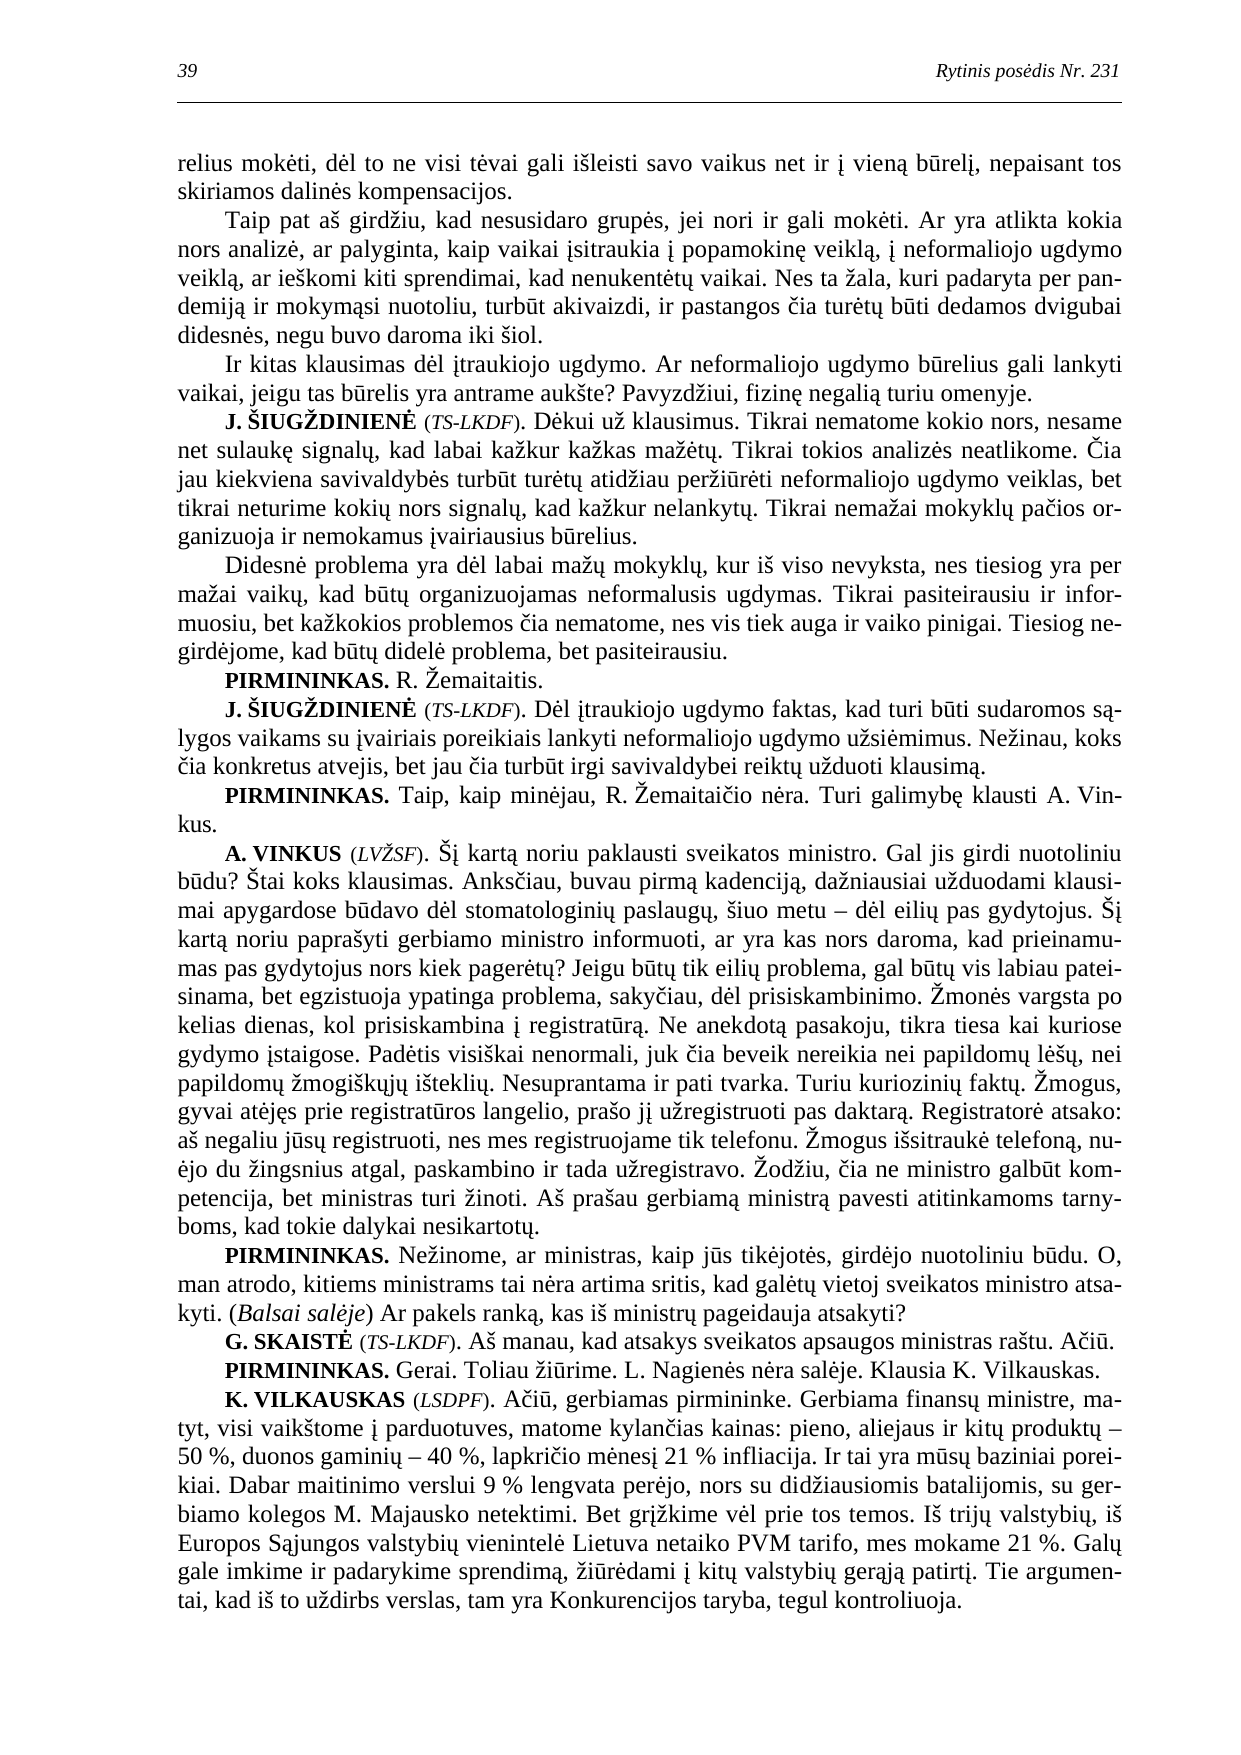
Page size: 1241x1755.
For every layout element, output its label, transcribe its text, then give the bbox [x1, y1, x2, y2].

text Ir ki­tas klau­si­mas dėl įtrau­kio­jo ug­dy­mo. Ar ne­for­ma­lio­jo ug­dy­mo bū­re­lius ga­li lan­ky­ti vai­kai, jei­gu tas bū­re­lis yra ant­ra­me aukš­te? Pa­vyz­džiui, fi­zi­nę ne­ga­lią tu­riu ome­ny­je. [177, 349, 1122, 406]
text J. ŠIUGŽDINIENĖ (TS-LKDF). Dė­kui už klau­si­mus. Tik­rai nematome ko­kio nors, ne­sa­me net su­lau­kę sig­na­lų, kad la­bai kaž­kur kaž­kas ma­žė­tų. Tik­rai to­kios ana­li­zės ne­at­li­ko­me. Čia jau kiek­vie­na sa­vi­val­dy­bės tur­būt tu­rė­tų ati­džiau per­žiū­rė­ti ne­for­ma­lio­jo ug­dy­mo veik­las, bet tik­rai ne­tu­ri­me ko­kių nors sig­na­lų, kad kaž­kur ne­lan­ky­tų. Tik­rai ne­ma­žai mo­kyk­lų pa­čios or­ga­ni­zuo­ja ir ne­mo­ka­mus įvai­riau­sius bū­re­lius. [177, 406, 1122, 550]
text G. SKAISTĖ (TS-LKDF). Aš ma­nau, kad at­sa­kys svei­ka­tos ap­sau­gos mi­nist­ras raš­tu. Ačiū. [177, 1326, 1122, 1355]
text J. ŠIUGŽDINIENĖ (TS-LKDF). Dėl įtrau­kio­jo ug­dy­mo fak­tas, kad tu­ri bū­ti su­da­ro­mos są­ly­gos vai­kams su įvai­riais po­rei­kiais lan­ky­ti ne­for­ma­lio­jo ug­dy­mo už­si­ė­mi­mus. Ne­ži­nau, koks čia kon­kre­tus at­ve­jis, bet jau čia tur­būt ir­gi sa­vi­val­dy­bei reik­tų už­duo­ti klau­si­mą. [177, 694, 1122, 780]
text A. VINKUS (LVŽSF). Šį kar­tą no­riu pa­klaus­ti svei­ka­tos mi­nist­ro. Gal jis gir­di nuo­to­li­niu bū­du? Štai koks klau­si­mas. Anks­čiau, bu­vau pir­mą ka­den­ci­ją, daž­niau­siai už­duo­da­mi klau­si­mai apy­gar­do­se bū­da­vo dėl sto­ma­to­lo­gi­nių pa­slau­gų, šiuo me­tu – dėl ei­lių pas gy­dy­to­jus. Šį kar­tą no­riu pa­pra­šy­ti ger­bia­mo mi­nist­ro in­for­muo­ti, ar yra kas nors da­ro­ma, kad pri­ei­na­mu­mas pas gy­dy­to­jus nors kiek pa­ge­rė­tų? Jei­gu bū­tų tik ei­lių pro­ble­ma, gal bū­tų vis la­biau pa­tei­si­na­ma, bet eg­zis­tuo­ja ypa­tin­ga pro­ble­ma, sa­ky­čiau, dėl pri­sis­kam­bi­ni­mo. Žmo­nės vargs­ta po ke­lias die­nas, kol pri­sis­kam­bi­na į re­gist­ra­tū­rą. Ne anek­do­tą pa­sa­ko­ju, tik­ra tie­sa kai ku­rio­se gy­dy­mo įstai­go­se. Pa­dė­tis vi­siš­kai ne­nor­ma­li, juk čia be­veik ne­rei­kia nei pa­pil­do­mų lė­šų, nei pa­pil­do­mų žmo­giš­kų­jų iš­tek­lių. Ne­su­pran­ta­ma ir pa­ti tvar­ka. Tu­riu ku­rio­zi­nių fak­tų. Žmo­gus, gy­vai at­ėjęs prie re­gist­ra­tū­ros lan­ge­lio, pra­šo jį už­re­gist­ruo­ti pas dak­ta­rą. Re­gist­ra­to­rė at­sa­ko: aš ne­ga­liu jū­sų re­gist­ruo­ti, nes mes re­gist­ruo­ja­me tik te­le­fo­nu. Žmo­gus iš­si­trau­kė te­le­fo­ną, nu­ė­jo du žings­nius at­gal, pa­skam­bi­no ir ta­da už­re­gist­ra­vo. Žo­džiu, čia ne mi­nist­ro gal­būt kom­pe­ten­ci­ja, bet mi­nist­ras tu­ri ži­no­ti. Aš pra­šau ger­bia­mą mi­nist­rą pa­ves­ti ati­tin­ka­moms tar­ny­boms, kad to­kie da­ly­kai ne­si­kar­to­tų. [177, 838, 1122, 1240]
text K. VILKAUSKAS (LSDPF). Ačiū, ger­bia­mas pir­mi­nin­ke. Ger­bia­ma fi­nan­sų mi­nist­re, ma­tyt, vi­si vaikš­to­me į par­duo­tu­ves, ma­to­me ky­lan­čias kai­nas: pie­no, alie­jaus ir ki­tų pro­duk­tų – 50 %, duo­nos ga­mi­nių – 40 %, lap­kri­čio mė­ne­sį 21 % in­flia­ci­ja. Ir tai yra mū­sų ba­zi­niai po­rei­kiai. Da­bar mai­ti­ni­mo ver­slui 9 % leng­va­ta per­ėjo, nors su di­džiau­sio­mis ba­ta­li­jo­mis, su ger­bia­mo ko­le­gos M. Ma­jaus­ko ne­tek­ti­mi. Bet grįž­ki­me vėl prie tos te­mos. Iš tri­jų vals­ty­bių, iš Eu­ro­pos Są­jun­gos vals­ty­bių vie­nin­te­lė Lie­tu­va ne­tai­ko PVM ta­ri­fo, mes mo­ka­me 21 %. Ga­lų ga­le im­ki­me ir pa­da­ry­ki­me spren­di­mą, žiū­rė­da­mi į ki­tų vals­ty­bių ge­rą­ją pa­tir­tį. Tie ar­gu­men­tai, kad iš to už­dirbs ver­slas, tam yra Kon­ku­ren­ci­jos ta­ry­ba, te­gul kon­tro­liuo­ja. [177, 1384, 1122, 1614]
text PIRMININKAS. Ge­rai. To­liau žiū­ri­me. L. Na­gie­nės nė­ra sa­lė­je. Klau­sia K. Vil­kaus­kas. [177, 1355, 1122, 1384]
text Di­des­nė pro­ble­ma yra dėl la­bai ma­žų mo­kyk­lų, kur iš vi­so ne­vyks­ta, nes tie­siog yra per ma­žai vai­kų, kad bū­tų or­ga­ni­zuo­ja­mas ne­for­ma­lu­sis ug­dy­mas. Tik­rai pa­si­tei­rau­siu ir in­for­muo­siu, bet kaž­ko­kios pro­ble­mos čia ne­ma­to­me, nes vis tiek au­ga ir vai­ko pi­ni­gai. Tie­siog ne­gir­dė­jo­me, kad bū­tų di­de­lė pro­ble­ma, bet pa­si­tei­rau­siu. [177, 550, 1122, 665]
text Taip pat aš gir­džiu, kad ne­su­si­da­ro gru­pės, jei no­ri ir ga­li mo­kė­ti. Ar yra at­lik­ta ko­kia nors ana­li­zė, ar pa­ly­gin­ta, kaip vai­kai įsi­trau­kia į po­pa­mo­ki­nę veik­lą, į ne­for­ma­lio­jo ug­dy­mo veik­lą, ar ieš­ko­mi ki­ti spren­di­mai, kad ne­nu­ken­tė­tų vai­kai. Nes ta ža­la, ku­ri pa­da­ry­ta per pan­de­mi­ją ir mo­ky­mą­si nuo­to­liu, tur­būt aki­vaiz­di, ir pa­stan­gos čia tu­rė­tų bū­ti de­da­mos dvi­gu­bai di­des­nės, ne­gu bu­vo da­ro­ma iki šiol. [177, 205, 1122, 349]
text PIRMININKAS. R. Že­mai­tai­tis. [177, 665, 1122, 694]
text PIRMININKAS. Taip, kaip mi­nė­jau, R. Že­mai­tai­čio nė­ra. Tu­ri ga­li­my­bę klaus­ti A. Vin­kus. [177, 780, 1122, 838]
text PIRMININKAS. Ne­ži­no­me, ar mi­nist­ras, kaip jūs ti­kė­jo­tės, gir­dė­jo nuo­to­li­niu bū­du. O, man at­ro­do, ki­tiems mi­nist­rams tai nė­ra ar­ti­ma sri­tis, kad ga­lė­tų vie­toj svei­ka­tos mi­nist­ro at­sa­ky­ti. (Bal­sai sa­lė­je) Ar pa­kels ran­ką, kas iš mi­nist­rų pa­gei­dau­ja at­sa­ky­ti? [177, 1240, 1122, 1326]
text re­lius mo­kė­ti, dėl to ne vi­si tė­vai ga­li iš­leis­ti sa­vo vai­kus net ir į vie­ną bū­re­lį, ne­pai­sant tos ski­ria­mos da­li­nės kom­pen­sa­ci­jos. [177, 148, 1122, 205]
